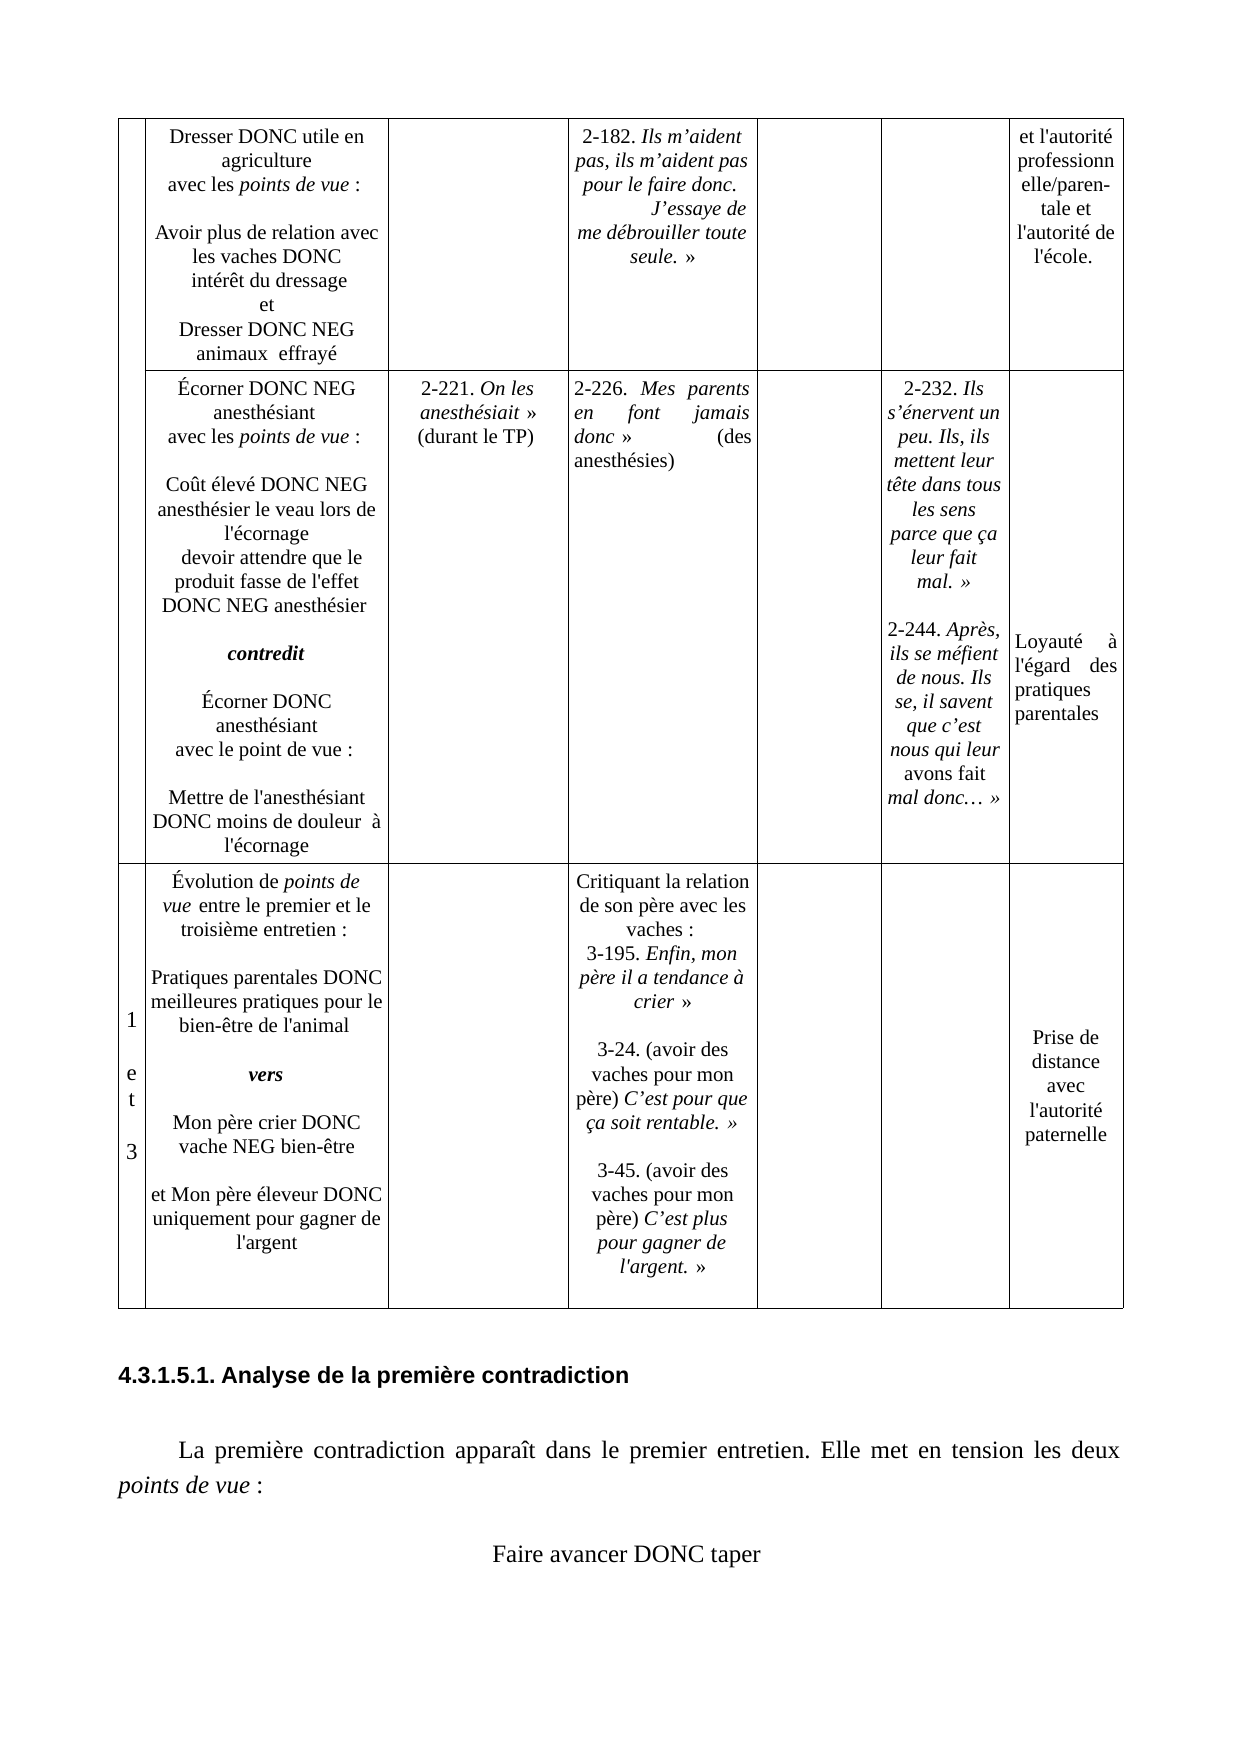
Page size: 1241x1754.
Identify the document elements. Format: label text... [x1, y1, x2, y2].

text Faire avancer DONC taper [134, 1539, 1123, 1568]
table_cell Dresser DONC utile en agriculture avec les points de vue : Avoir plus de relation avec les vaches DONC intérêt du dressage et Dresser DONC NEG animaux effrayé [146, 119, 388, 370]
table_cell 2-221. On les anesthésiait » (durant le TP) [389, 371, 568, 863]
table_cell [758, 119, 881, 370]
table_cell 2-232. Ils s’énervent un peu. Ils, ils mettent leur tête dans tous les sens parce que ça leur fait mal. » 2-244. Après, ils se méfient de nous. Ils se, il savent que c’est nous qui leur avons fait mal donc… » [882, 371, 1009, 863]
table_cell 2-182. Ils m’aident pas, ils m’aident pas pour le faire donc. J’essaye de me débrouiller toute seule. » [569, 119, 757, 370]
table_cell Critiquant la relation de son père avec les vaches : 3-195. Enfin, mon père il a tendance à crier » 3-24. (avoir des vaches pour mon père) C’est pour que ça soit rentable. » 3-45. (avoir des vaches pour mon père) C’est plus pour gagner de l'argent. » [569, 864, 757, 1308]
text La première contradiction apparaît dans le premier entretien. Elle met en tension les deux points de vue : [118, 1435, 1122, 1499]
table_cell [389, 119, 568, 370]
table_cell [882, 119, 1009, 370]
table_cell [119, 119, 145, 863]
table_cell Prise de distance avec l'autorité paternelle [1010, 864, 1123, 1308]
table_cell 1 et 3 [119, 864, 145, 1308]
table_cell Loyauté à l'égard des pratiques parentales [1010, 371, 1123, 863]
table_cell Écorner DONC NEG anesthésiant avec les points de vue : Coût élevé DONC NEG anesthésier le veau lors de l'écornage devoir attendre que le produit fasse de l'effet DONC NEG anesthésier contredit Écorner DONC anesthésiant avec le point de vue : Mettre de l'anesthésiant DONC moins de douleur à l'écornage [146, 371, 388, 863]
table_cell [389, 864, 568, 1308]
table_cell 2-226. Mes parents en font jamais donc » (des anesthésies) [569, 371, 757, 863]
table_cell [758, 371, 881, 863]
subtitle 4.3.1.5.1. Analyse de la première contradiction [118, 1362, 1122, 1388]
table_cell et l'autorité professionnelle/paren-tale et l'autorité de l'école. [1010, 119, 1123, 370]
table_cell [882, 864, 1009, 1308]
table_cell [758, 864, 881, 1308]
table_cell Évolution de points de vue entre le premier et le troisième entretien : Pratiques parentales DONC meilleures pratiques pour le bien-être de l'animal vers Mon père crier DONC vache NEG bien-être et Mon père éleveur DONC uniquement pour gagner de l'argent [146, 864, 388, 1308]
